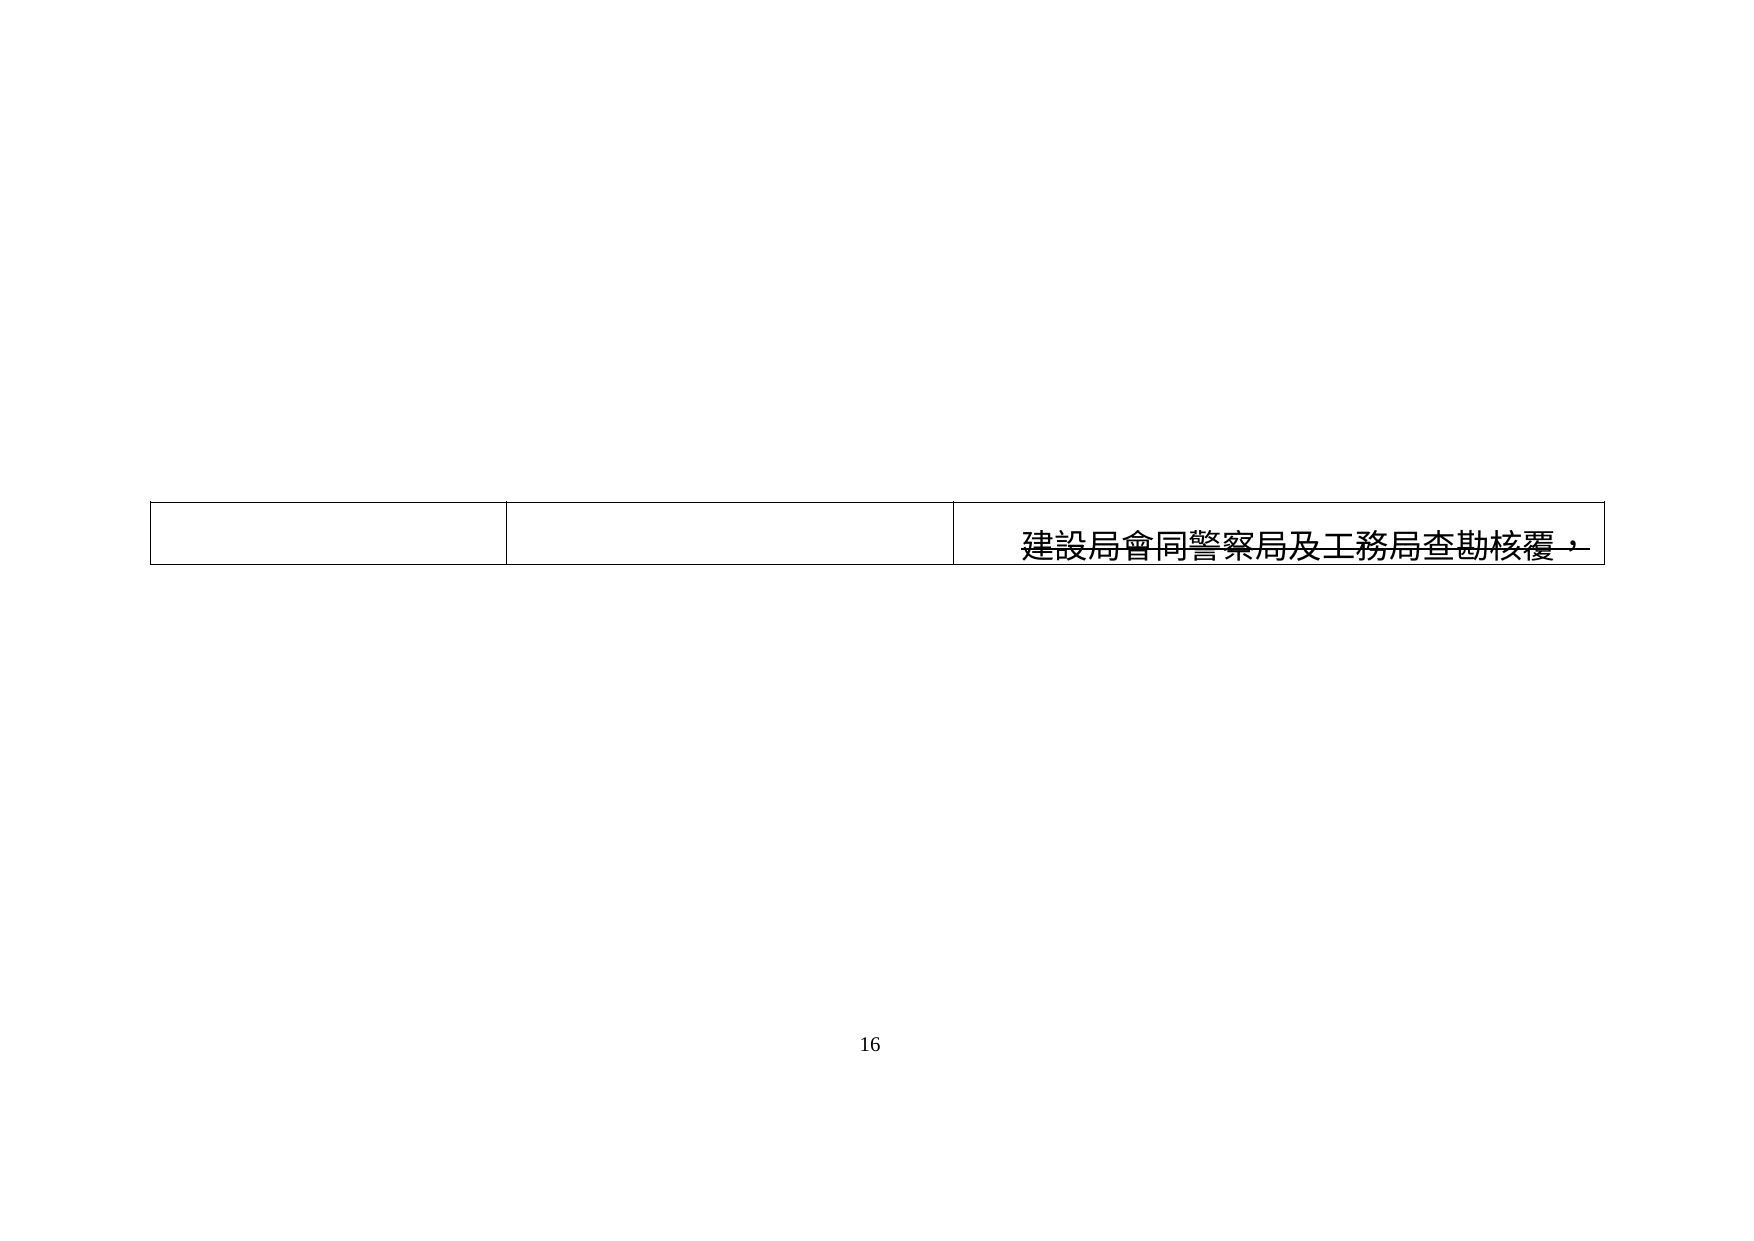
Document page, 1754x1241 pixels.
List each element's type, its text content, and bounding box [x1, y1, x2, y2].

table_cell 建設局會同警察局及工務局查勘核覆， [954, 503, 1604, 564]
table_cell [151, 503, 506, 564]
table_cell [507, 503, 953, 564]
